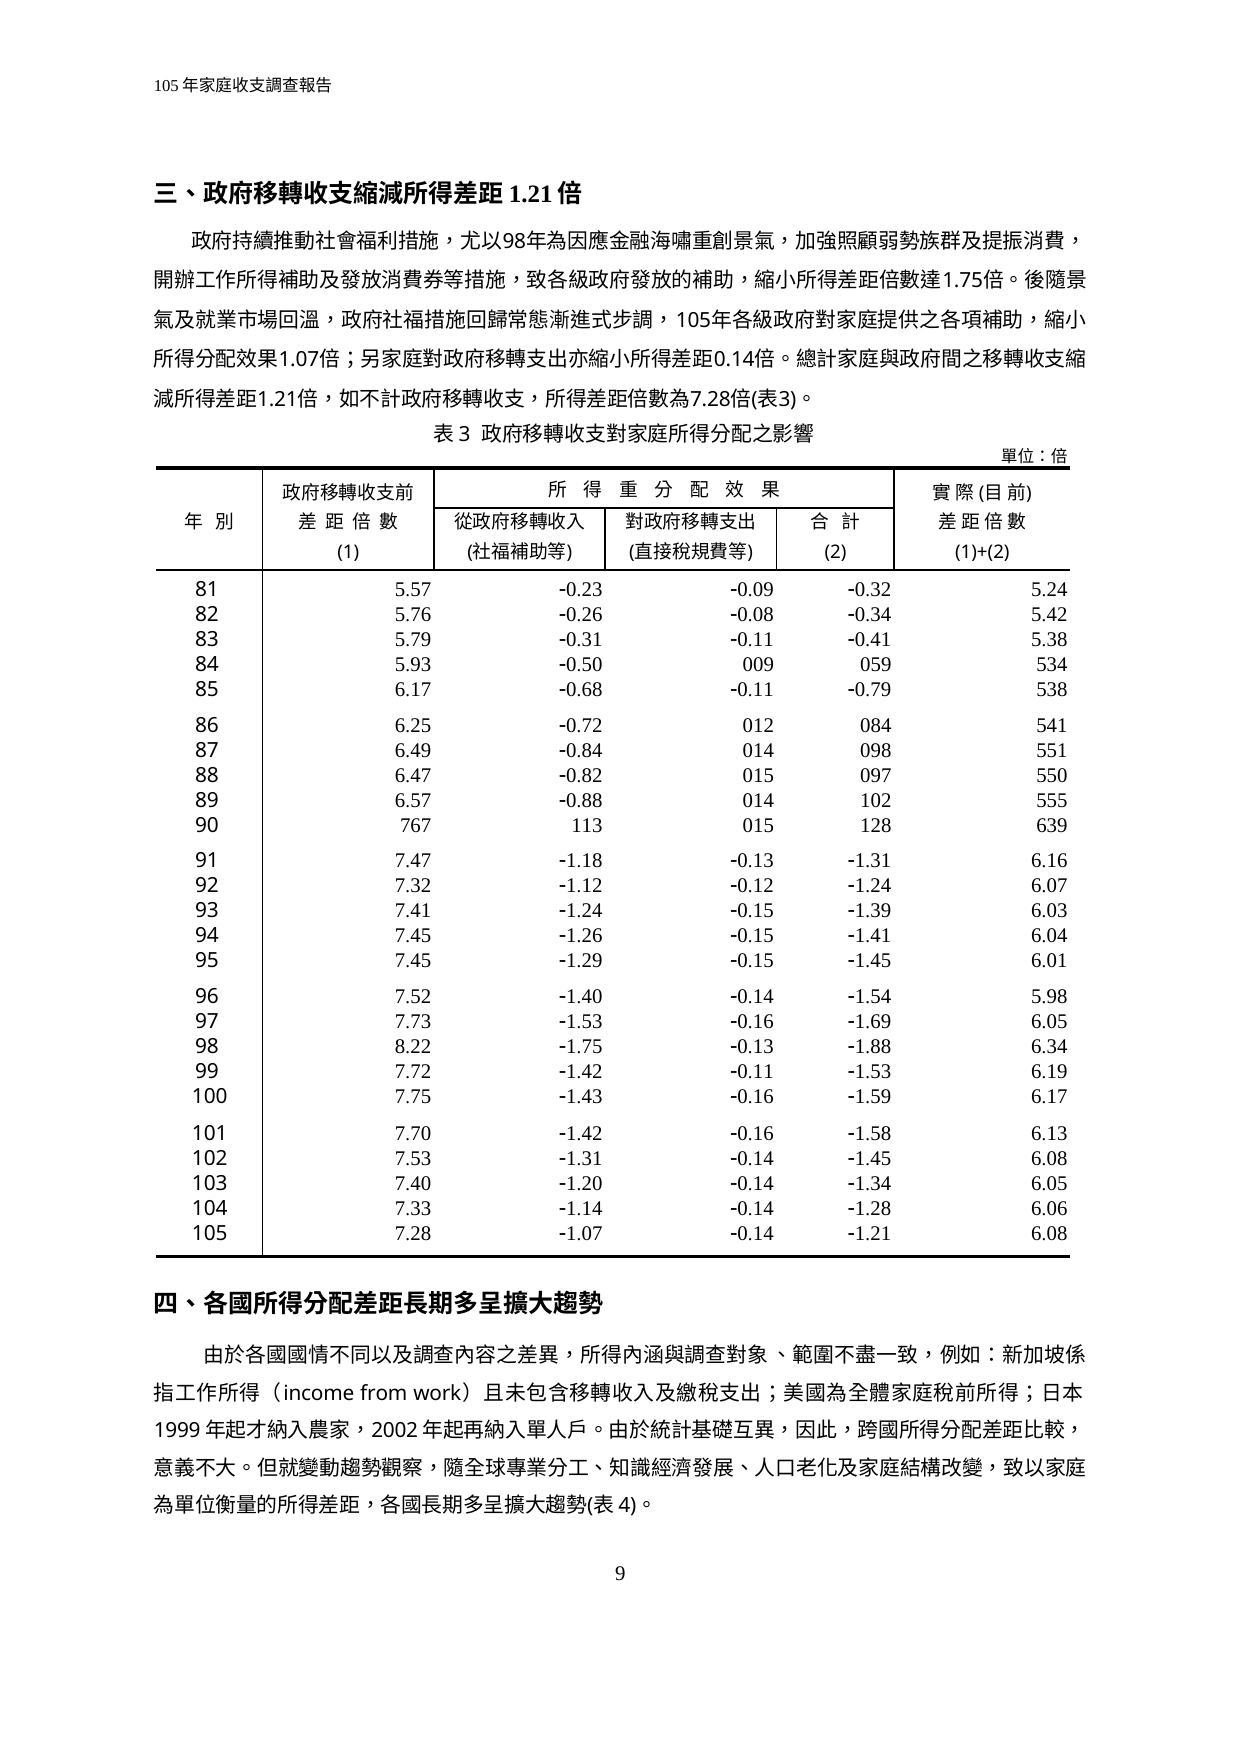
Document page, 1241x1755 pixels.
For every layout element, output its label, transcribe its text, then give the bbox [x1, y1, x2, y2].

table_cell 99 [156, 1060, 262, 1085]
table_cell [156, 704, 262, 714]
table_cell [263, 839, 434, 849]
table_cell  [776, 924, 894, 949]
table_cell  [605, 1172, 776, 1197]
table_cell  [894, 814, 1070, 839]
table_cell 92 [156, 874, 262, 899]
table_cell  [894, 739, 1070, 764]
table_cell  [776, 764, 894, 789]
table_cell  [776, 814, 894, 839]
table_cell 94 [156, 924, 262, 949]
table_cell  [263, 1060, 434, 1085]
table_cell [894, 1110, 1070, 1122]
table_cell  [776, 1122, 894, 1147]
table_cell  [434, 1010, 605, 1035]
table_cell  [263, 849, 434, 874]
table_cell [776, 1110, 894, 1122]
table_cell  [605, 1010, 776, 1035]
table_cell [894, 974, 1070, 985]
table_cell  [434, 1147, 605, 1172]
table_cell  [894, 1222, 1070, 1247]
table_cell [263, 1110, 434, 1122]
table_cell (1)+(2) [895, 538, 1070, 569]
table_cell 100 [156, 1085, 262, 1110]
table_cell  [263, 949, 434, 974]
table_cell [263, 704, 434, 714]
table_cell  [434, 1222, 605, 1247]
table_cell  [894, 1147, 1070, 1172]
table_cell  [776, 1222, 894, 1247]
table_cell  [605, 739, 776, 764]
table_cell 87 [156, 739, 262, 764]
table_cell [263, 571, 434, 578]
table_cell 93 [156, 899, 262, 924]
table_cell  [434, 679, 605, 703]
table_cell  [263, 1197, 434, 1222]
table_cell  [605, 764, 776, 789]
table_cell [156, 538, 262, 569]
table_cell  [605, 924, 776, 949]
table_cell  [605, 1222, 776, 1247]
table_cell 從政府移轉收入 [435, 509, 604, 538]
table_cell 82 [156, 604, 262, 628]
table_cell 年 別 [156, 507, 262, 538]
table_cell  [263, 1122, 434, 1147]
table_cell  [434, 629, 605, 653]
table_cell [434, 448, 894, 466]
table_cell [605, 974, 776, 985]
table_cell  [434, 1122, 605, 1147]
table_cell  [605, 899, 776, 924]
table_cell 政府移轉收支前 [263, 470, 433, 507]
table_cell [894, 571, 1070, 578]
table_cell [263, 1247, 434, 1254]
table_cell [156, 448, 262, 466]
table_cell  [263, 899, 434, 924]
table_cell  [434, 764, 605, 789]
table_cell  [263, 1147, 434, 1172]
table_cell 86 [156, 714, 262, 739]
table_cell  [776, 579, 894, 603]
table_cell  [263, 654, 434, 678]
table_cell [156, 1247, 262, 1254]
table_cell  [263, 679, 434, 703]
table_cell  [605, 874, 776, 899]
table_cell  [263, 1010, 434, 1035]
table_cell [156, 1110, 262, 1122]
table_cell  [263, 604, 434, 628]
table_cell  [776, 899, 894, 924]
table_cell  [776, 739, 894, 764]
table_cell  [894, 579, 1070, 603]
table_cell  [894, 1122, 1070, 1147]
table_cell [156, 470, 262, 507]
table_cell  [263, 629, 434, 653]
table_cell  [605, 579, 776, 603]
table_cell  [263, 579, 434, 603]
table_cell  [894, 714, 1070, 739]
table_cell  [434, 739, 605, 764]
table_cell  [776, 1172, 894, 1197]
table_cell [156, 571, 262, 578]
table_cell  [776, 1060, 894, 1085]
table_cell  [776, 654, 894, 678]
table_cell 98 [156, 1035, 262, 1060]
table_cell  [894, 764, 1070, 789]
table_cell  [263, 814, 434, 839]
table_cell  [605, 1147, 776, 1172]
table_cell  [894, 604, 1070, 628]
table_cell [263, 448, 434, 466]
table_cell [434, 1110, 605, 1122]
table_cell  [263, 924, 434, 949]
table_cell  [605, 714, 776, 739]
table_cell  [776, 949, 894, 974]
table_cell  [434, 1035, 605, 1060]
table_cell  [434, 1060, 605, 1085]
table_cell  [776, 789, 894, 814]
table_cell  [894, 654, 1070, 678]
table_cell [434, 839, 605, 849]
table_cell  [434, 1085, 605, 1110]
table_cell  [776, 679, 894, 703]
table_cell  [263, 1172, 434, 1197]
table_cell  [605, 1035, 776, 1060]
table_cell  [434, 985, 605, 1010]
table_cell  [894, 985, 1070, 1010]
table_header 表3 政府移轉收支對家庭所得分配之影響 [156, 414, 1070, 448]
table_cell 差 距 倍 數 [895, 507, 1070, 538]
table_cell [894, 1247, 1070, 1254]
table_cell 105 [156, 1222, 262, 1247]
table_cell [605, 571, 776, 578]
table_cell  [263, 739, 434, 764]
table_cell  [263, 874, 434, 899]
table_cell (2) [777, 538, 893, 569]
table_cell  [776, 604, 894, 628]
table_cell 90 [156, 814, 262, 839]
table_cell 合 計 [777, 509, 893, 538]
table_cell  [605, 604, 776, 628]
table_cell [434, 974, 605, 985]
table_cell  [434, 874, 605, 899]
table_cell  [776, 1035, 894, 1060]
table_cell  [605, 849, 776, 874]
table_cell  [263, 985, 434, 1010]
table_cell  [605, 629, 776, 653]
table_cell  [434, 924, 605, 949]
table_cell 84 [156, 654, 262, 678]
table_cell [434, 571, 605, 578]
table_cell [605, 839, 776, 849]
table_cell  [434, 1172, 605, 1197]
table_cell [156, 839, 262, 849]
table_cell 97 [156, 1010, 262, 1035]
table_cell  [605, 985, 776, 1010]
table_cell  [263, 714, 434, 739]
table_cell  [894, 1010, 1070, 1035]
table_cell 所 得 重 分 配 效 果 [435, 470, 893, 507]
table_cell 單位：倍 [894, 448, 1070, 466]
table_cell 對政府移轉支出 [606, 509, 776, 538]
table_cell  [434, 579, 605, 603]
table_cell  [263, 764, 434, 789]
table_cell (1) [263, 538, 433, 569]
table_cell  [894, 899, 1070, 924]
table_cell 85 [156, 679, 262, 703]
table_cell  [776, 874, 894, 899]
table_cell  [434, 849, 605, 874]
table_cell  [776, 985, 894, 1010]
table_cell (社福補助等) [435, 538, 604, 569]
table_cell  [605, 679, 776, 703]
table_cell  [776, 1085, 894, 1110]
table_cell 103 [156, 1172, 262, 1197]
table_cell  [894, 874, 1070, 899]
table_cell 102 [156, 1147, 262, 1172]
table_cell  [894, 1172, 1070, 1197]
table_cell 差 距 倍 數 [263, 507, 433, 538]
table_cell  [605, 1060, 776, 1085]
table_cell  [776, 714, 894, 739]
table_cell 101 [156, 1122, 262, 1147]
table_cell [776, 839, 894, 849]
table_cell 89 [156, 789, 262, 814]
text 由於各國國情不同以及調查內容之差異，所得內涵與調查對象、範圍不盡一致，例如：新加坡係指工作所得（income from work）且未包含移轉收入及繳稅支出；美國為全體家庭稅前所得；日本1999年起才納入農家，2002年起再納入單人戶。由於統計基礎互異，因此，跨國所得分配差距比較，意義不大。但就變動趨勢觀察，隨全球專業分工、知識經濟發展、人口老化及家庭結構改變，致以家庭為單位衡量的所得差距，各國長期多呈擴大趨勢(表4)。 [153, 1333, 1087, 1520]
table_cell  [894, 1060, 1070, 1085]
table_cell  [894, 629, 1070, 653]
table_cell  [263, 1085, 434, 1110]
table_cell  [605, 654, 776, 678]
table_cell  [434, 1197, 605, 1222]
table_cell 實 際 (目 前) [895, 470, 1070, 507]
table_cell [605, 1110, 776, 1122]
table_cell  [776, 849, 894, 874]
table_cell 83 [156, 629, 262, 653]
table_cell  [263, 1035, 434, 1060]
table_cell 96 [156, 985, 262, 1010]
table_cell [776, 571, 894, 578]
table_cell  [263, 789, 434, 814]
table_cell  [894, 949, 1070, 974]
table_cell (直接稅規費等) [606, 538, 776, 569]
table_cell  [894, 679, 1070, 703]
table_cell [434, 704, 605, 714]
table_cell 104 [156, 1197, 262, 1222]
table_cell  [776, 1197, 894, 1222]
table_cell [156, 974, 262, 985]
table_cell [894, 704, 1070, 714]
table_cell  [605, 789, 776, 814]
table_cell  [434, 814, 605, 839]
table_cell  [605, 814, 776, 839]
table_cell [605, 1247, 776, 1254]
table_cell  [263, 1222, 434, 1247]
table_cell  [894, 789, 1070, 814]
table_cell  [776, 629, 894, 653]
table_cell [605, 704, 776, 714]
table_cell [776, 1247, 894, 1254]
subtitle 政府持續推動社會福利措施，尤以98年為因應金融海嘯重創景氣，加強照顧弱勢族群及提振消費，開辦工作所得補助及發放消費券等措施，致各級政府發放的補助，縮小所得差距倍數達1.75倍。後隨景氣及就業市場回溫，政府社福措施回歸常態漸進式步調，105年各級政府對家庭提供之各項補助，縮小所得分配效果1.07倍；另家庭對政府移轉支出亦縮小所得差距0.14倍。總計家庭與政府間之移轉收支縮減所得差距1.21倍，如不計政府移轉收支，所得差距倍數為7.28倍(表3)。 [153, 216, 1087, 414]
table_cell 95 [156, 949, 262, 974]
text 四、各國所得分配差距長期多呈擴大趨勢 [153, 1283, 1087, 1320]
table_cell  [434, 654, 605, 678]
table_cell 81 [156, 579, 262, 603]
table_cell [434, 1247, 605, 1254]
table_cell  [605, 1122, 776, 1147]
table_cell  [894, 1197, 1070, 1222]
table_cell  [434, 714, 605, 739]
table_cell  [894, 924, 1070, 949]
table_cell  [434, 899, 605, 924]
table_cell  [894, 1035, 1070, 1060]
table_cell  [894, 849, 1070, 874]
table_cell [776, 704, 894, 714]
table_cell  [894, 1085, 1070, 1110]
table_cell 91 [156, 849, 262, 874]
table_cell  [776, 1147, 894, 1172]
table_cell  [605, 1085, 776, 1110]
table_cell  [434, 949, 605, 974]
table_cell 88 [156, 764, 262, 789]
table_cell  [434, 789, 605, 814]
table_cell [776, 974, 894, 985]
table_cell  [605, 1197, 776, 1222]
table_cell  [605, 949, 776, 974]
table_cell [263, 974, 434, 985]
table_cell  [434, 604, 605, 628]
table_cell [894, 839, 1070, 849]
text 三、政府移轉收支縮減所得差距1.21倍 [153, 173, 1087, 210]
table_cell  [776, 1010, 894, 1035]
